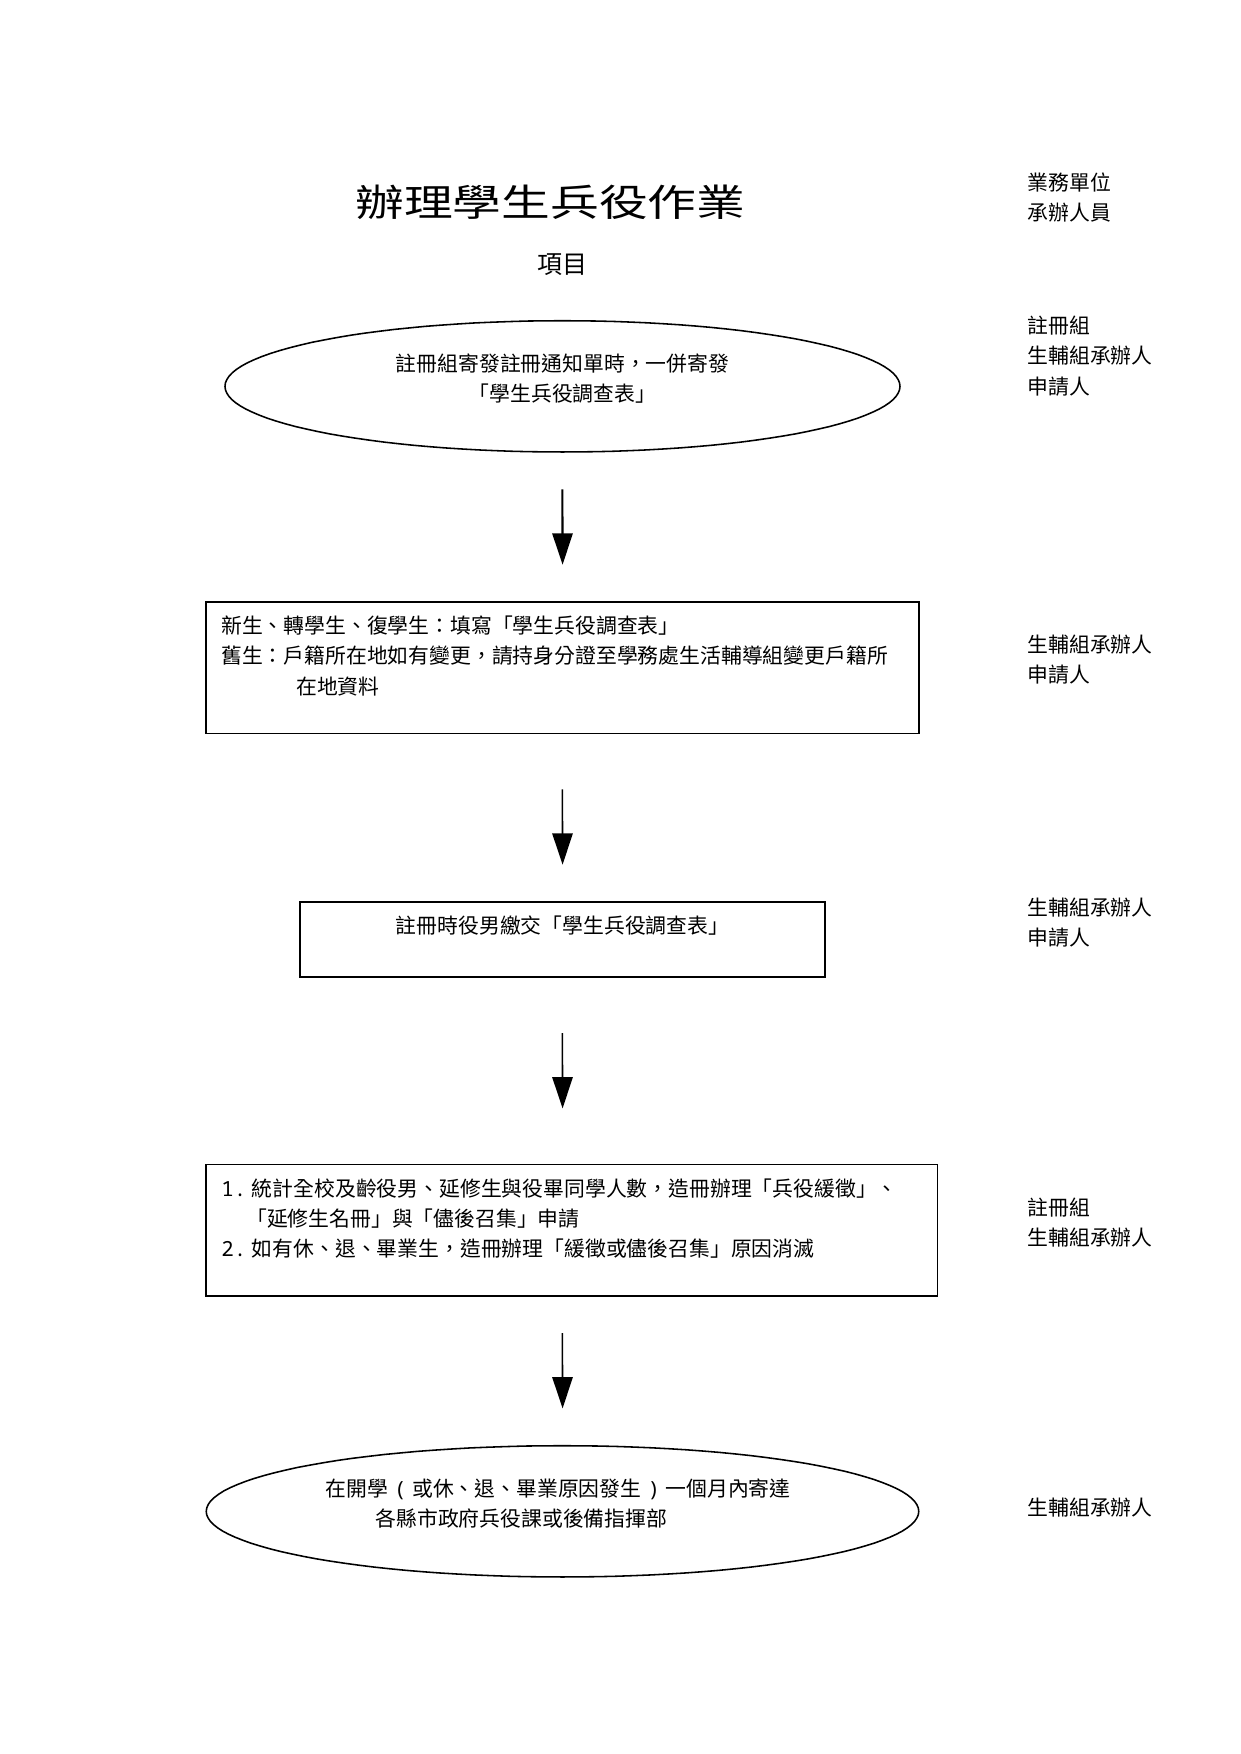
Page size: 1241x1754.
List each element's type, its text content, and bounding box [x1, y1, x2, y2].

text 辦理學生兵役作業 [187, 158, 1013, 221]
text 項目 [187, 221, 1053, 283]
